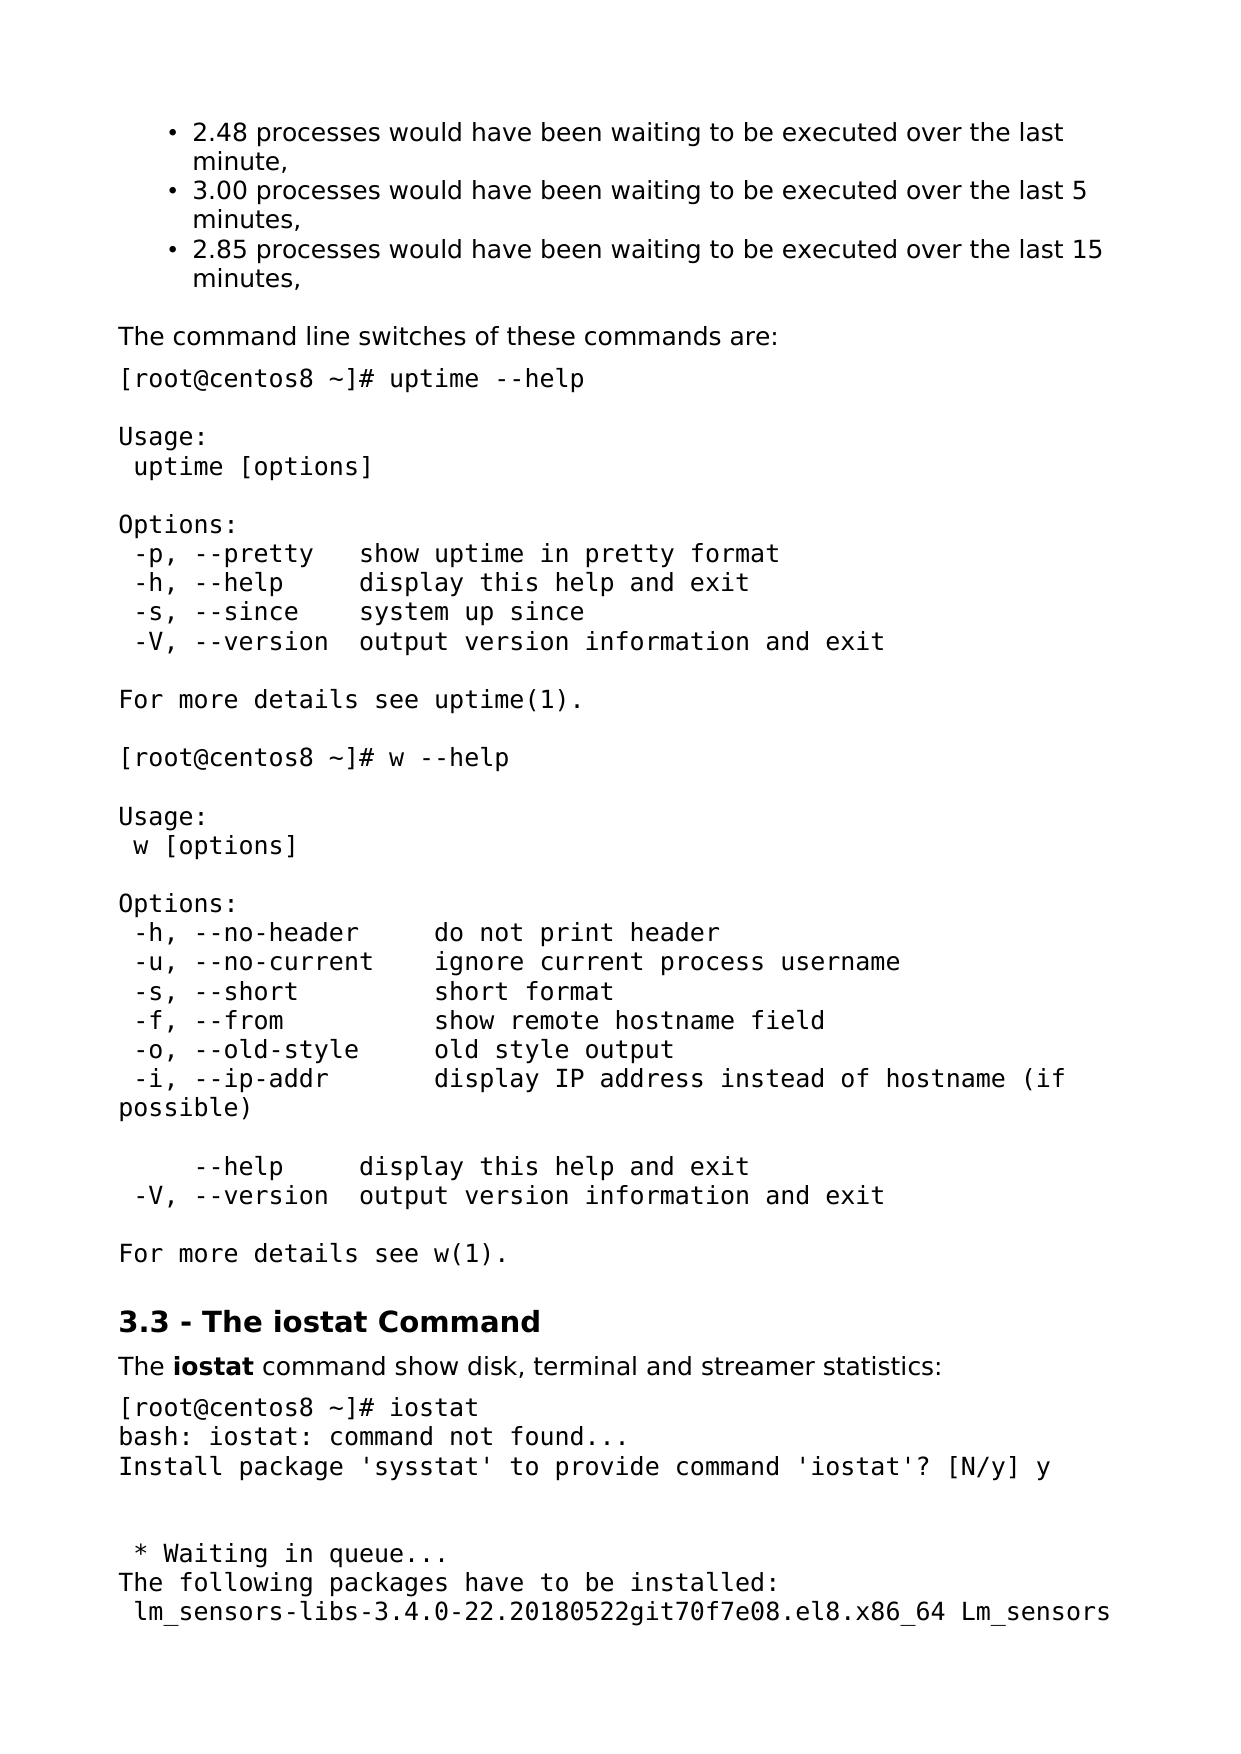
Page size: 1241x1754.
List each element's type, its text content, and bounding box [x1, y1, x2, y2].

list 2.48 processes would have been waiting to be executed over the last minute, [177, 118, 1122, 176]
text [root@centos8 ~]# iostat bash: iostat: command not found... Install package 'sysstat' to provide command 'iostat'? [N/y] y * Waiting in queue... The following packages have to be installed: lm_sensors-libs-3.4.0-22.20180522git70f7e08.el8.x86_64 Lm_sensors [118, 1393, 1122, 1627]
list 3.00 processes would have been waiting to be executed over the last 5 minutes, [177, 176, 1122, 235]
text The command line switches of these commands are: [118, 323, 1122, 352]
text [root@centos8 ~]# uptime --help Usage: uptime [options] Options: -p, --pretty show uptime in pretty format -h, --help display this help and exit -s, --since system up since -V, --version output version information and exit For more details see uptime(1). [root@centos8 ~]# w --help Usage: w [options] Options: -h, --no-header do not print header -u, --no-current ignore current process username -s, --short short format -f, --from show remote hostname field -o, --old-style old style output -i, --ip-addr display IP address instead of hostname (if possible) --help display this help and exit -V, --version output version information and exit For more details see w(1). [118, 364, 1122, 1268]
subtitle 3.3 - The iostat Command [118, 1305, 1122, 1339]
list 2.85 processes would have been waiting to be executed over the last 15 minutes, [177, 235, 1122, 293]
text The iostat command show disk, terminal and streamer statistics: [118, 1352, 1122, 1381]
